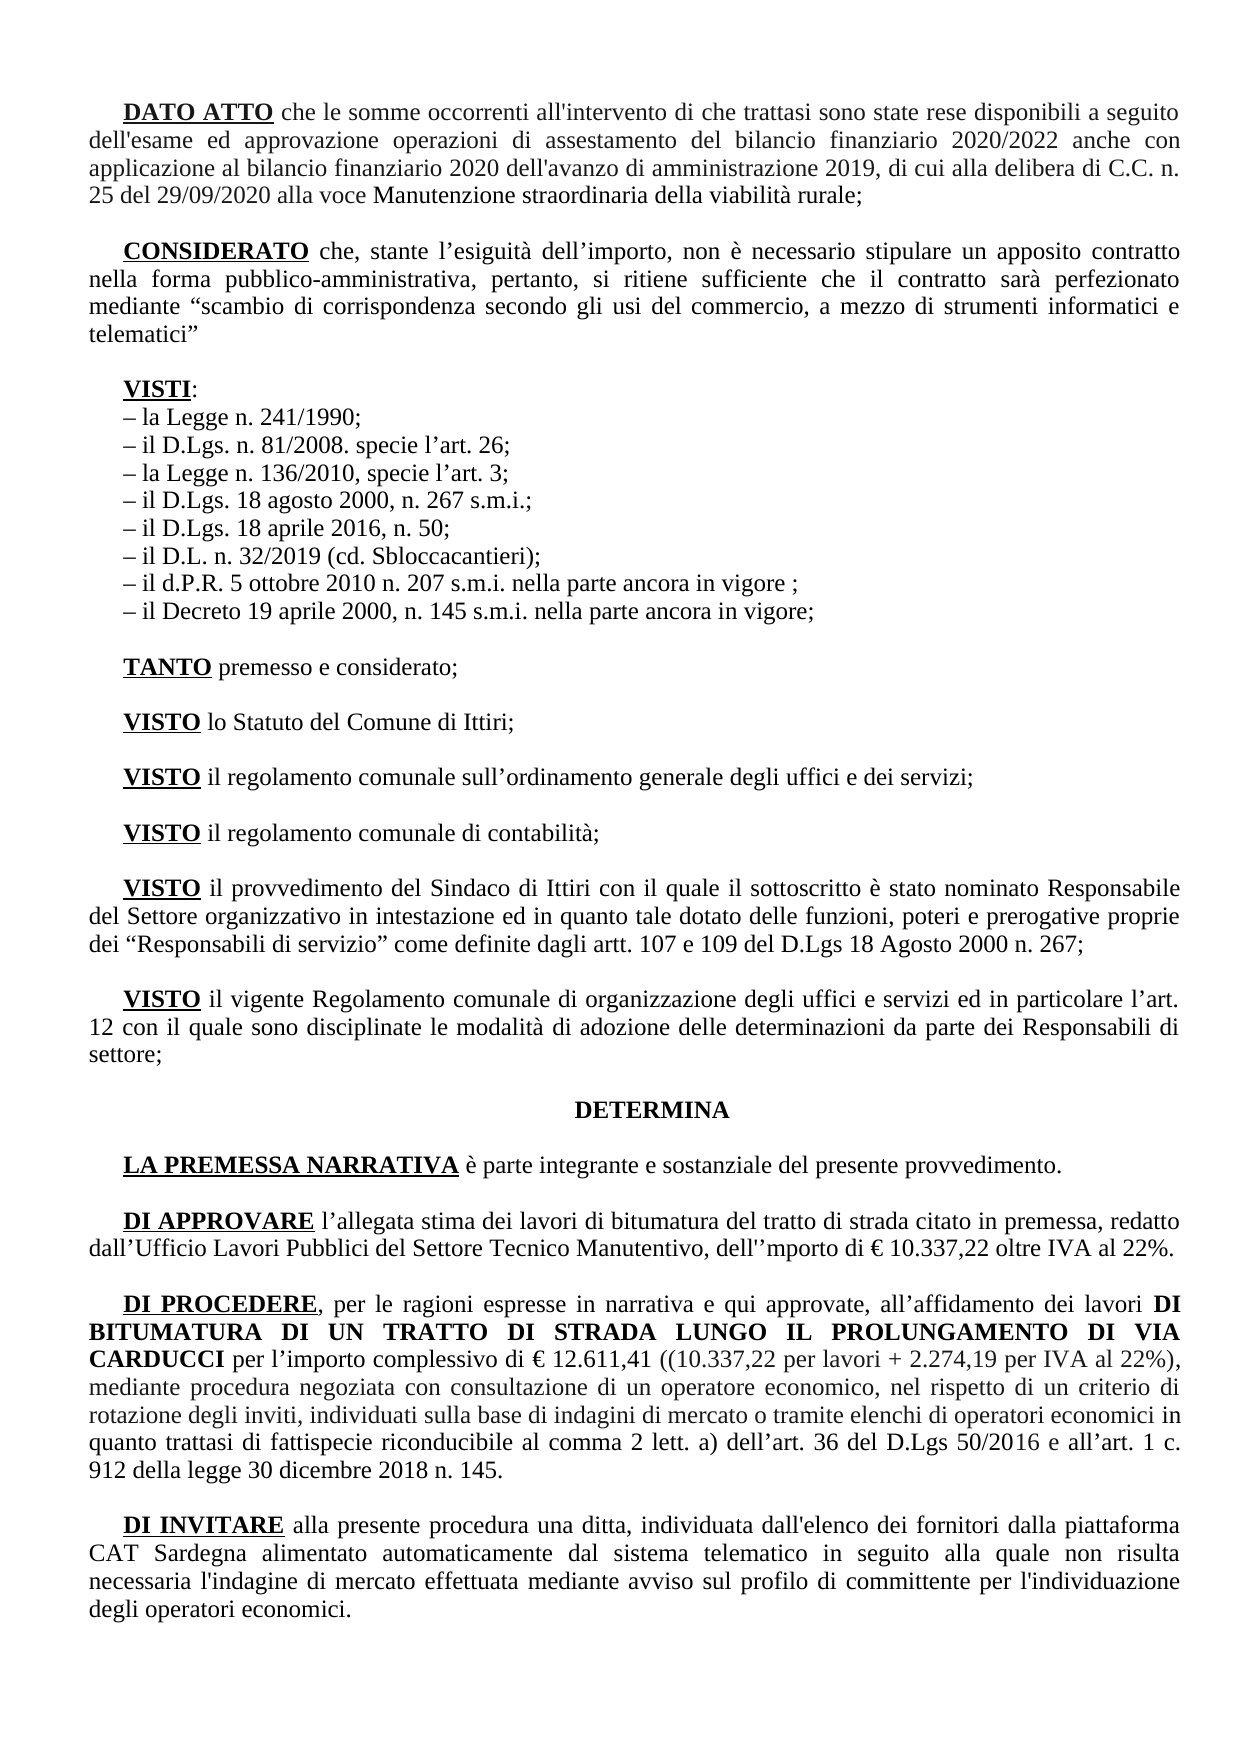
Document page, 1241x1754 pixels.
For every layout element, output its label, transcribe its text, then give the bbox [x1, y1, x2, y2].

text – il D.L. n. 32/2019 (cd. Sbloccacantieri); [89, 542, 1181, 569]
text – la Legge n. 241/1990; [89, 403, 1181, 431]
text TANTO premesso e considerato; [89, 653, 1181, 680]
text – il D.Lgs. n. 81/2008. specie l’art. 26; [89, 431, 1181, 459]
text VISTO il vigente Regolamento comunale di organizzazione degli uffici e servizi ed in particolare l’art. 12 con il quale sono disciplinate le modalità di adozione delle determinazioni da parte dei Responsabili di settore; [89, 985, 1181, 1068]
text DI APPROVARE l’allegata stima dei lavori di bitumatura del tratto di strada citato in premessa, redatto dall’Ufficio Lavori Pubblici del Settore Tecnico Manutentivo, dell'’mporto di € 10.337,22 oltre IVA al 22%. [89, 1207, 1181, 1262]
text – il d.P.R. 5 ottobre 2010 n. 207 s.m.i. nella parte ancora in vigore ; [89, 569, 1181, 597]
text LA PREMESSA NARRATIVA è parte integrante e sostanziale del presente provvedimento. [89, 1151, 1181, 1179]
text – il D.Lgs. 18 aprile 2016, n. 50; [89, 514, 1181, 542]
text CONSIDERATO che, stante l’esiguità dell’importo, non è necessario stipulare un apposito contratto nella forma pubblico-amministrativa, pertanto, si ritiene sufficiente che il contratto sarà perfezionato mediante “scambio di corrispondenza secondo gli usi del commercio, a mezzo di strumenti informatici e telematici” [89, 237, 1181, 348]
text VISTI: [89, 376, 1181, 403]
text – il Decreto 19 aprile 2000, n. 145 s.m.i. nella parte ancora in vigore; [89, 597, 1181, 625]
text – la Legge n. 136/2010, specie l’art. 3; [89, 459, 1181, 486]
text DATO ATTO che le somme occorrenti all'intervento di che trattasi sono state rese disponibili a seguito dell'esame ed approvazione operazioni di assestamento del bilancio finanziario 2020/2022 anche con applicazione al bilancio finanziario 2020 dell'avanzo di amministrazione 2019, di cui alla delibera di C.C. n. 25 del 29/09/2020 alla voce Manutenzione straordinaria della viabilità rurale; [89, 98, 1181, 209]
text VISTO il provvedimento del Sindaco di Ittiri con il quale il sottoscritto è stato nominato Responsabile del Settore organizzativo in intestazione ed in quanto tale dotato delle funzioni, poteri e prerogative proprie dei “Responsabili di servizio” come definite dagli artt. 107 e 109 del D.Lgs 18 Agosto 2000 n. 267; [89, 874, 1181, 957]
text VISTO lo Statuto del Comune di Ittiri; [89, 708, 1181, 736]
text DI INVITARE alla presente procedura una ditta, individuata dall'elenco dei fornitori dalla piattaforma CAT Sardegna alimentato automaticamente dal sistema telematico in seguito alla quale non risulta necessaria l'indagine di mercato effettuata mediante avviso sul profilo di committente per l'individuazione degli operatori economici. [89, 1512, 1181, 1622]
text VISTO il regolamento comunale di contabilità; [89, 819, 1181, 847]
text DI PROCEDERE, per le ragioni espresse in narrativa e qui approvate, all’affidamento dei lavori DI BITUMATURA DI UN TRATTO DI STRADA LUNGO IL PROLUNGAMENTO DI VIA CARDUCCI per l’importo complessivo di € 12.611,41 ((10.337,22 per lavori + 2.274,19 per IVA al 22%), mediante procedura negoziata con consultazione di un operatore economico, nel rispetto di un criterio di rotazione degli inviti, individuati sulla base di indagini di mercato o tramite elenchi di operatori economici in quanto trattasi di fattispecie riconducibile al comma 2 lett. a) dell’art. 36 del D.Lgs 50/2016 e all’art. 1 c. 912 della legge 30 dicembre 2018 n. 145. [89, 1290, 1181, 1484]
text VISTO il regolamento comunale sull’ordinamento generale degli uffici e dei servizi; [89, 763, 1181, 791]
text DETERMINA [89, 1096, 1181, 1124]
text – il D.Lgs. 18 agosto 2000, n. 267 s.m.i.; [89, 486, 1181, 514]
